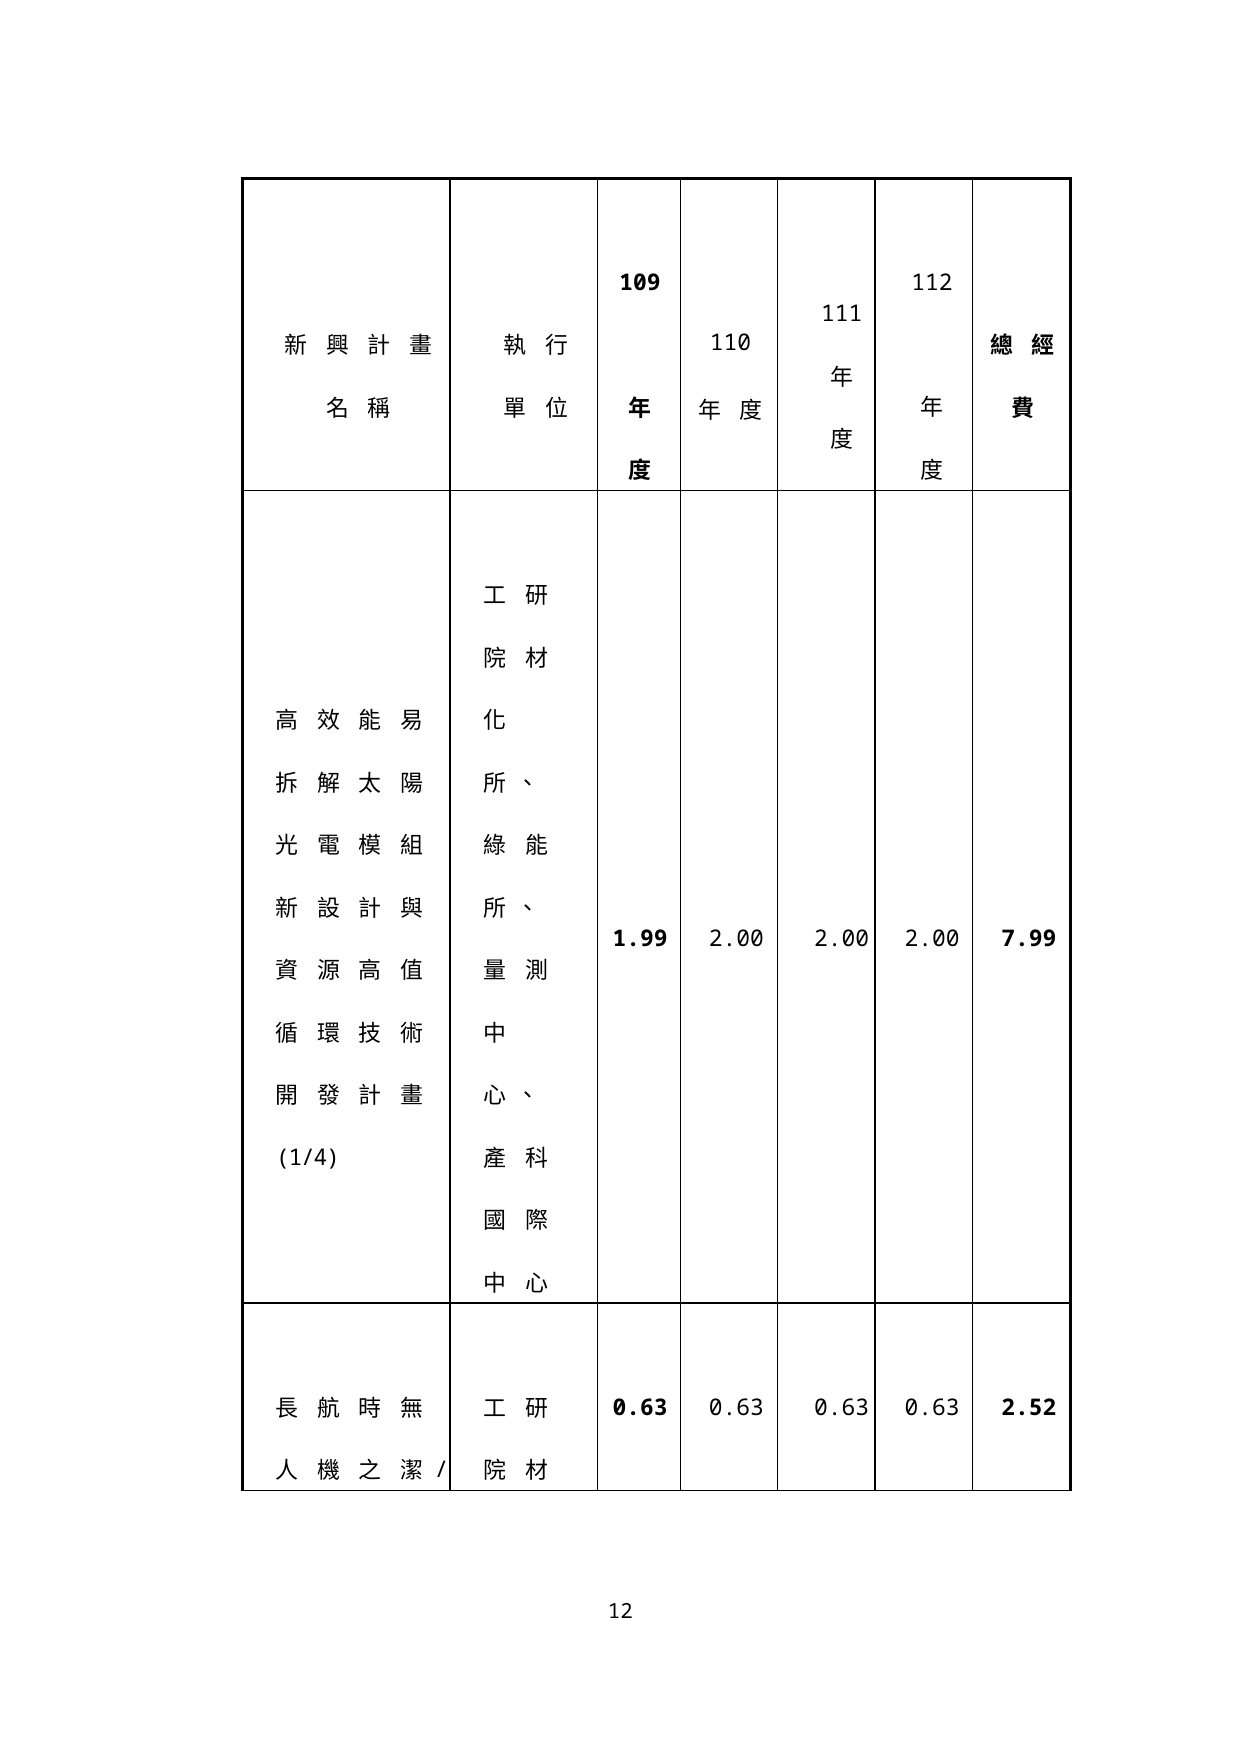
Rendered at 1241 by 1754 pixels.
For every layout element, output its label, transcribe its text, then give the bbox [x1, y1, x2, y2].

table_header 112 年度 [876, 180, 972, 489]
table_cell 1.99 [598, 491, 680, 1302]
table_cell 2.00 [681, 491, 777, 1302]
table_cell 0.63 [876, 1304, 972, 1490]
table_cell 0.63 [598, 1304, 680, 1490]
table_header 執行單位 [451, 180, 597, 489]
table_header 總經費 [973, 180, 1069, 489]
table_cell 高效能易拆解太陽光電模組新設計與資源高值循環技術開發計畫(1/4) [244, 491, 449, 1302]
table_cell 工研院材 [451, 1304, 597, 1490]
table_cell 7.99 [973, 491, 1069, 1302]
table_header 109 年度 [598, 180, 680, 489]
table_header 110 年度 [681, 180, 777, 489]
table_cell 2.52 [973, 1304, 1069, 1490]
table_header 111 年度 [778, 180, 874, 489]
table_cell 0.63 [681, 1304, 777, 1490]
table_cell 工研院材化所、綠能所、量測中心、產科國際中心 [451, 491, 597, 1302]
table_cell 2.00 [778, 491, 874, 1302]
table_header 新興計畫 名稱 [244, 180, 449, 489]
table_cell 0.63 [778, 1304, 874, 1490]
table_cell 長航時無人機之潔/ [244, 1304, 449, 1490]
table_cell 2.00 [876, 491, 972, 1302]
